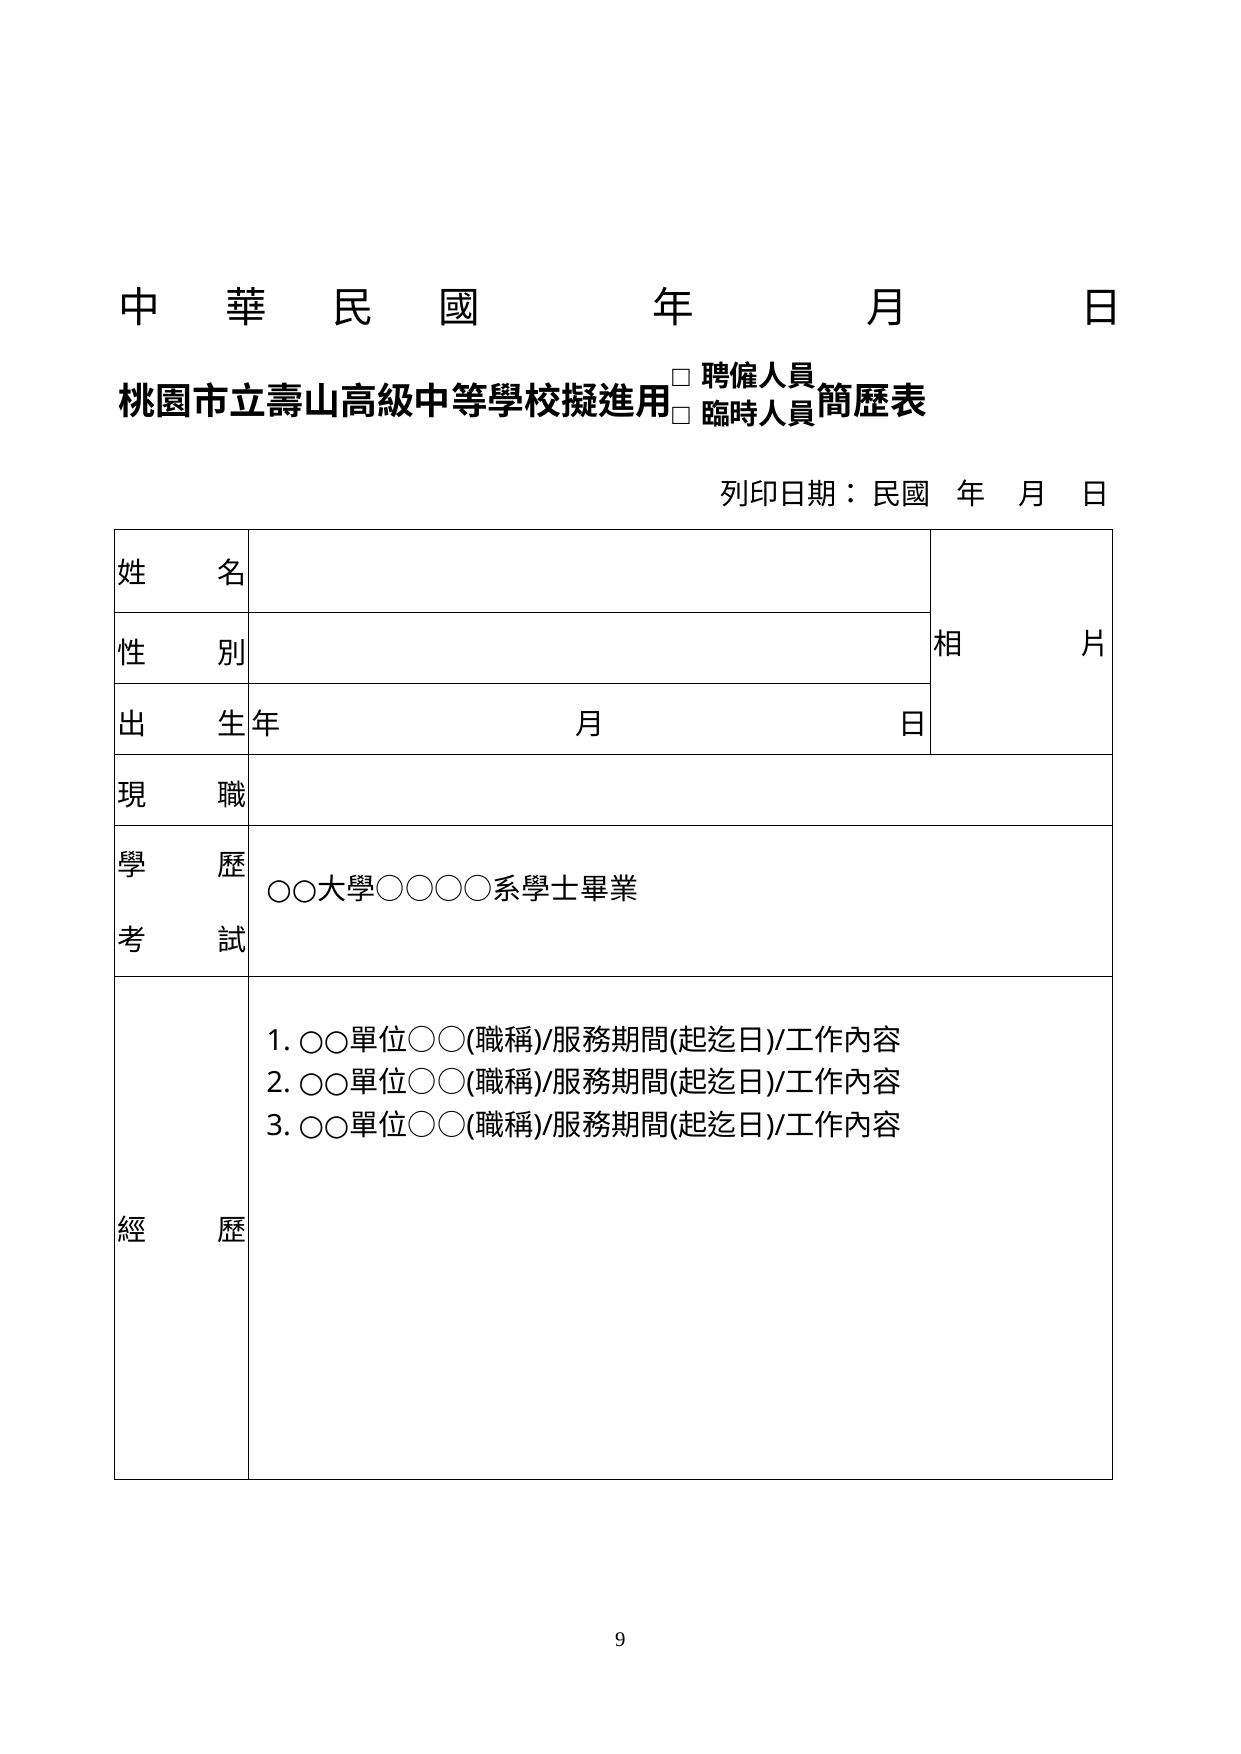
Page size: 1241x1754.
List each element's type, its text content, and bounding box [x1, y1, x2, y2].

table_cell [249, 530, 930, 612]
table_cell ○○大學○○○○系學士畢業 [249, 826, 1112, 976]
text 中華民國 年 月 日 [118, 267, 1122, 342]
table_cell 出生 [115, 684, 248, 754]
table_cell [249, 755, 1112, 824]
table_cell [249, 613, 930, 683]
table_cell 相片 [931, 530, 1112, 754]
table_cell 現職 [115, 755, 248, 824]
table_cell 性別 [115, 613, 248, 683]
table_cell 姓名 [115, 530, 248, 612]
table_header [115, 342, 1112, 454]
table_cell 列印日期： 民國 年 月 日 [115, 454, 1112, 529]
table_cell 經歷 [115, 977, 248, 1478]
table_cell 年 月 日 [249, 684, 930, 754]
table_cell 學歷 考試 [115, 826, 248, 976]
table_cell 1. ○○單位○○(職稱)/服務期間(起迄日)/工作內容 2. ○○單位○○(職稱)/服務期間(起迄日)/工作內容 3. ○○單位○○(職稱)/服務期間(起迄日)/工作內容 [249, 977, 1112, 1478]
